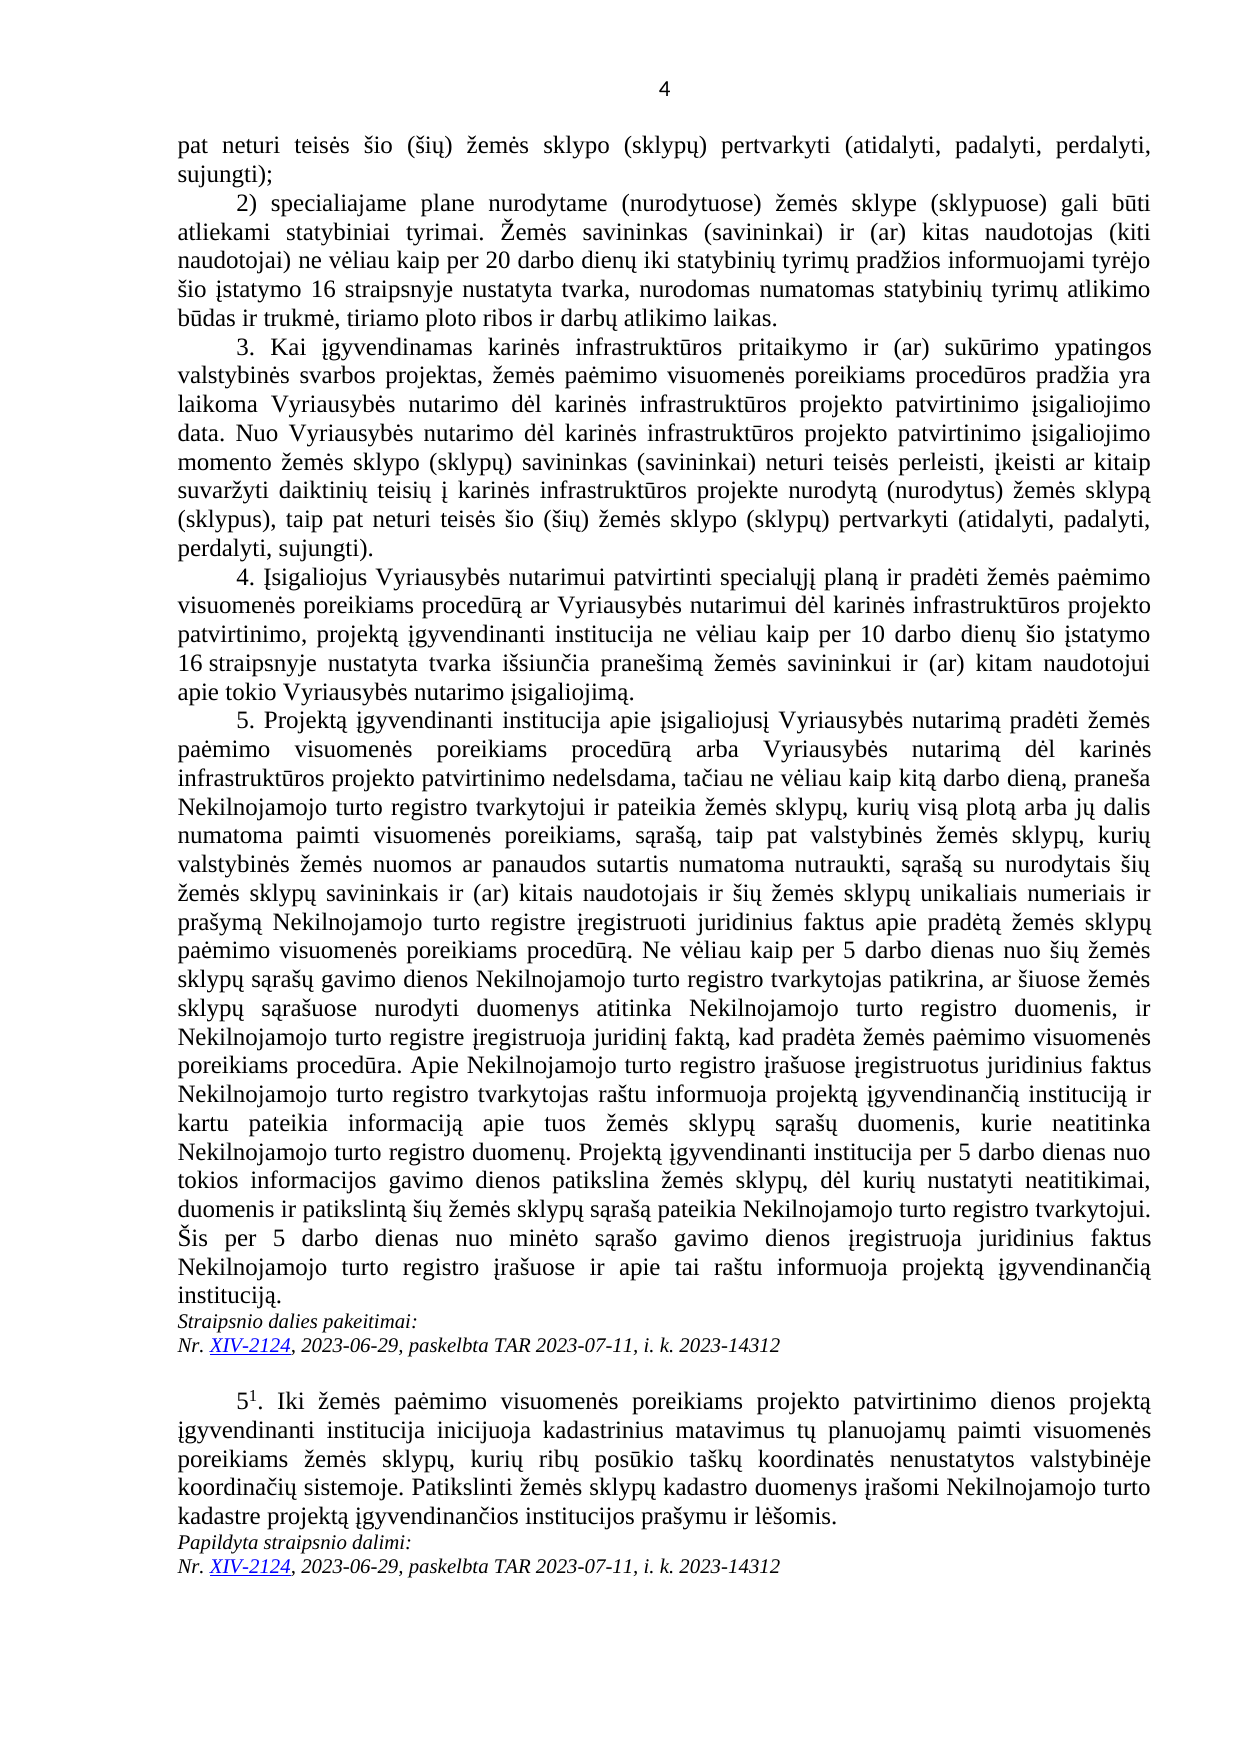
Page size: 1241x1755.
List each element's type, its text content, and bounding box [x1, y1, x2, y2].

text 51. Iki žemės paėmimo visuomenės poreikiams projekto patvirtinimo dienos projektą įgyvendinanti institucija inicijuoja kadastrinius matavimus tų planuojamų paimti visuomenės poreikiams žemės sklypų, kurių ribų posūkio taškų koordinatės nenustatytos valstybinėje koordinačių sistemoje. Patikslinti žemės sklypų kadastro duomenys įrašomi Nekilnojamojo turto kadastre projektą įgyvendinančios institucijos prašymu ir lėšomis. [177, 1386, 1152, 1530]
text Nr. XIV-2124, 2023-06-29, paskelbta TAR 2023-07-11, i. k. 2023-14312 [177, 1554, 1152, 1578]
text 5. Projektą įgyvendinanti institucija apie įsigaliojusį Vyriausybės nutarimą pradėti žemės paėmimo visuomenės poreikiams procedūrą arba Vyriausybės nutarimą dėl karinės infrastruktūros projekto patvirtinimo nedelsdama, tačiau ne vėliau kaip kitą darbo dieną, praneša Nekilnojamojo turto registro tvarkytojui ir pateikia žemės sklypų, kurių visą plotą arba jų dalis numatoma paimti visuomenės poreikiams, sąrašą, taip pat valstybinės žemės sklypų, kurių valstybinės žemės nuomos ar panaudos sutartis numatoma nutraukti, sąrašą su nurodytais šių žemės sklypų savininkais ir (ar) kitais naudotojais ir šių žemės sklypų unikaliais numeriais ir prašymą Nekilnojamojo turto registre įregistruoti juridinius faktus apie pradėtą žemės sklypų paėmimo visuomenės poreikiams procedūrą. Ne vėliau kaip per 5 darbo dienas nuo šių žemės sklypų sąrašų gavimo dienos Nekilnojamojo turto registro tvarkytojas patikrina, ar šiuose žemės sklypų sąrašuose nurodyti duomenys atitinka Nekilnojamojo turto registro duomenis, ir Nekilnojamojo turto registre įregistruoja juridinį faktą, kad pradėta žemės paėmimo visuomenės poreikiams procedūra. Apie Nekilnojamojo turto registro įrašuose įregistruotus juridinius faktus Nekilnojamojo turto registro tvarkytojas raštu informuoja projektą įgyvendinančią instituciją ir kartu pateikia informaciją apie tuos žemės sklypų sąrašų duomenis, kurie neatitinka Nekilnojamojo turto registro duomenų. Projektą įgyvendinanti institucija per 5 darbo dienas nuo tokios informacijos gavimo dienos patikslina žemės sklypų, dėl kurių nustatyti neatitikimai, duomenis ir patikslintą šių žemės sklypų sąrašą pateikia Nekilnojamojo turto registro tvarkytojui. Šis per 5 darbo dienas nuo minėto sąrašo gavimo dienos įregistruoja juridinius faktus Nekilnojamojo turto registro įrašuose ir apie tai raštu informuoja projektą įgyvendinančią instituciją. [177, 706, 1152, 1309]
text 4. Įsigaliojus Vyriausybės nutarimui patvirtinti specialųjį planą ir pradėti žemės paėmimo visuomenės poreikiams procedūrą ar Vyriausybės nutarimui dėl karinės infrastruktūros projekto patvirtinimo, projektą įgyvendinanti institucija ne vėliau kaip per 10 darbo dienų šio įstatymo 16 straipsnyje nustatyta tvarka išsiunčia pranešimą žemės savininkui ir (ar) kitam naudotojui apie tokio Vyriausybės nutarimo įsigaliojimą. [177, 562, 1152, 706]
text Straipsnio dalies pakeitimai: [177, 1309, 1152, 1333]
text Nr. XIV-2124, 2023-06-29, paskelbta TAR 2023-07-11, i. k. 2023-14312 [177, 1333, 1152, 1357]
text Papildyta straipsnio dalimi: [177, 1530, 1152, 1554]
text 2) specialiajame plane nurodytame (nurodytuose) žemės sklype (sklypuose) gali būti atliekami statybiniai tyrimai. Žemės savininkas (savininkai) ir (ar) kitas naudotojas (kiti naudotojai) ne vėliau kaip per 20 darbo dienų iki statybinių tyrimų pradžios informuojami tyrėjo šio įstatymo 16 straipsnyje nustatyta tvarka, nurodomas numatomas statybinių tyrimų atlikimo būdas ir trukmė, tiriamo ploto ribos ir darbų atlikimo laikas. [177, 188, 1152, 332]
text 3. Kai įgyvendinamas karinės infrastruktūros pritaikymo ir (ar) sukūrimo ypatingos valstybinės svarbos projektas, žemės paėmimo visuomenės poreikiams procedūros pradžia yra laikoma Vyriausybės nutarimo dėl karinės infrastruktūros projekto patvirtinimo įsigaliojimo data. Nuo Vyriausybės nutarimo dėl karinės infrastruktūros projekto patvirtinimo įsigaliojimo momento žemės sklypo (sklypų) savininkas (savininkai) neturi teisės perleisti, įkeisti ar kitaip suvaržyti daiktinių teisių į karinės infrastruktūros projekte nurodytą (nurodytus) žemės sklypą (sklypus), taip pat neturi teisės šio (šių) žemės sklypo (sklypų) pertvarkyti (atidalyti, padalyti, perdalyti, sujungti). [177, 332, 1152, 562]
text pat neturi teisės šio (šių) žemės sklypo (sklypų) pertvarkyti (atidalyti, padalyti, perdalyti, sujungti); [177, 131, 1152, 188]
